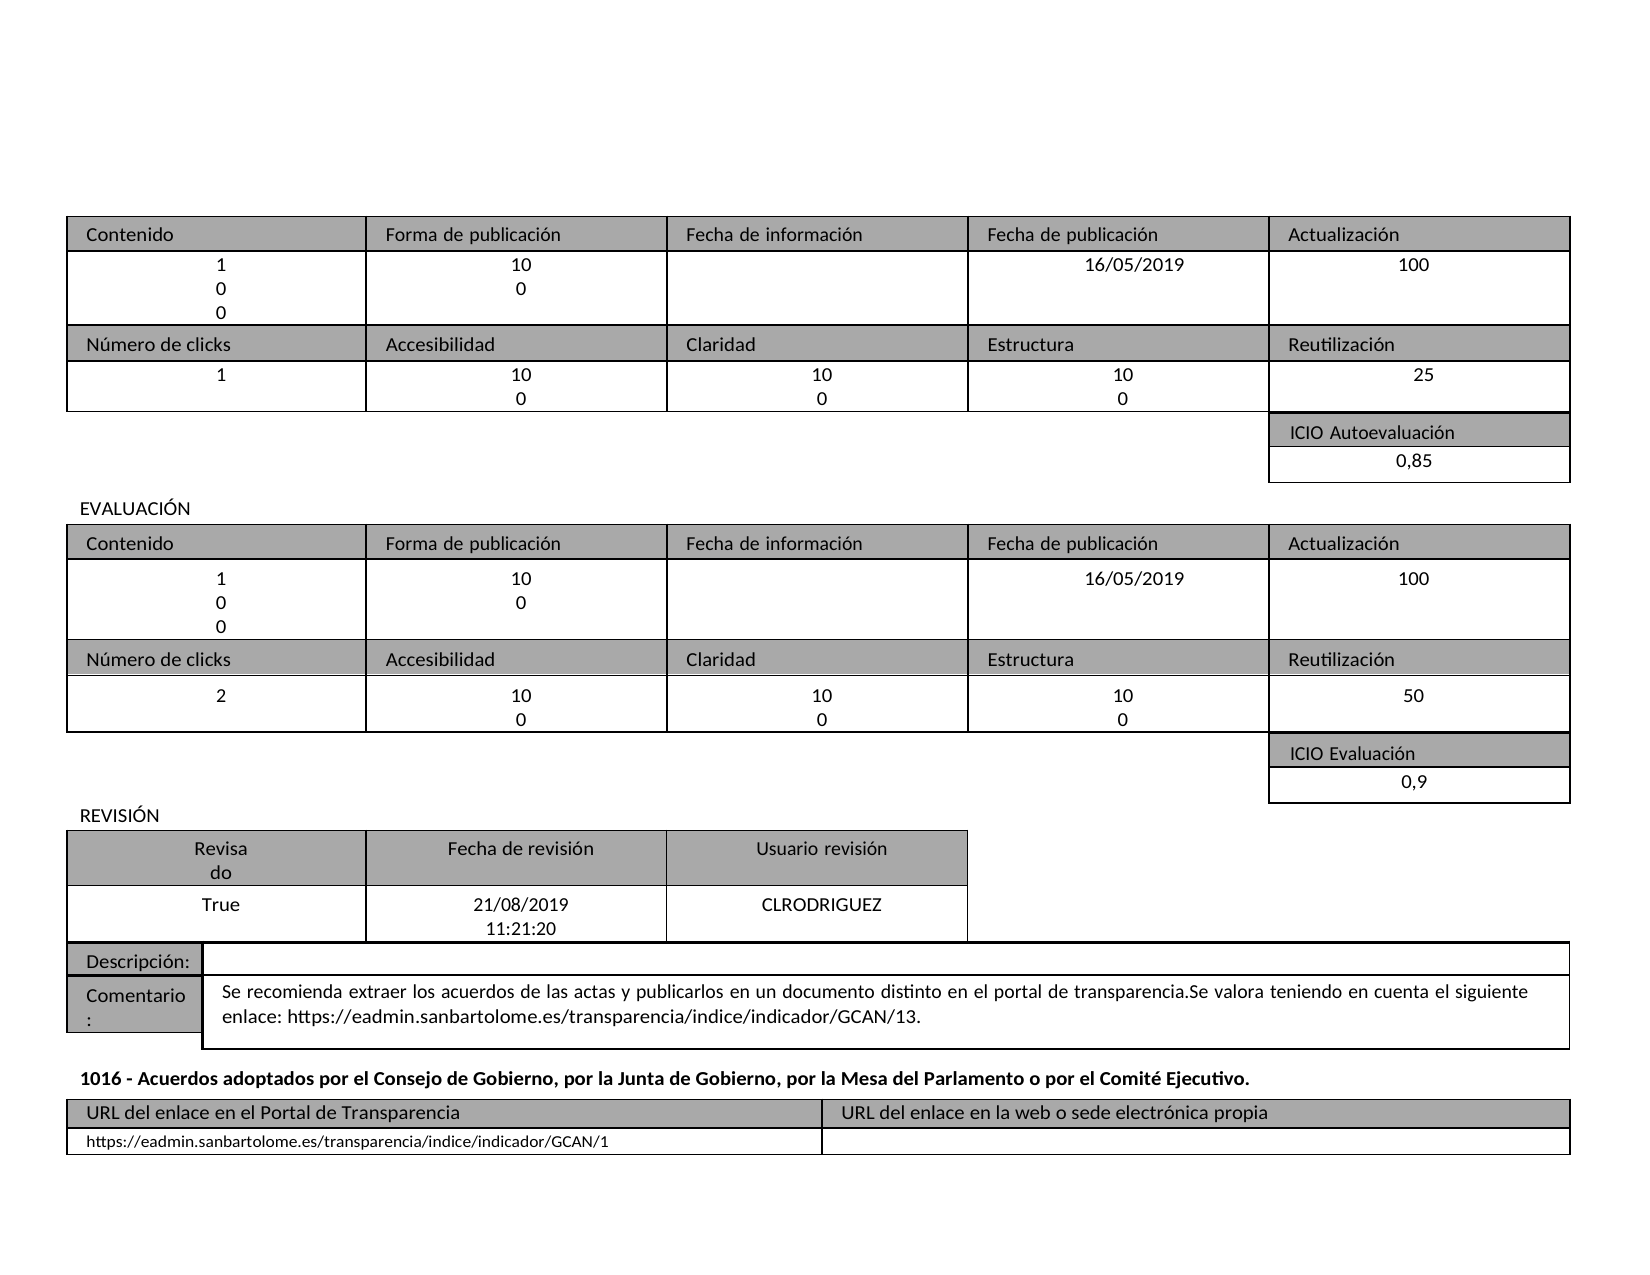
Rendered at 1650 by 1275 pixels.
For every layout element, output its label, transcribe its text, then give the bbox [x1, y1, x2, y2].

table_cell 100 [367, 560, 666, 639]
table_cell [668, 560, 967, 639]
table_cell 100 [367, 362, 666, 411]
table_header Usuario revisión [667, 831, 967, 885]
table_cell True [68, 886, 365, 941]
table_cell Comentario: [68, 977, 201, 1032]
table_cell 100 [969, 676, 1268, 731]
table_cell Descripción: [68, 944, 201, 974]
table_cell 100 [367, 252, 666, 324]
table_header Actualización [1270, 525, 1569, 558]
table_cell ICIO Evaluación [1270, 734, 1569, 766]
table_cell 2 [68, 676, 365, 731]
table_cell 100 [68, 252, 365, 324]
table_cell [823, 1129, 1569, 1153]
table_header Actualización [1270, 217, 1569, 250]
table_cell 16/05/2019 [969, 252, 1268, 324]
table_cell 100 [68, 560, 365, 639]
table_cell Número de clicks [68, 326, 365, 360]
table_cell Estructura [969, 326, 1268, 360]
table_cell 100 [668, 676, 967, 731]
table_cell Claridad [668, 640, 967, 674]
table_cell Se recomienda extraer los acuerdos de las actas y publicarlos en un documento distinto en el portal de transparencia.Se valora teniendo en cuenta el siguiente enlace: https://eadmin.sanbartolome.es/transparencia/indice/indicador/GCAN/13. [204, 976, 1569, 1048]
table_cell Estructura [969, 640, 1268, 674]
text REVISIÓN [79, 804, 1594, 828]
table_cell [67, 412, 1268, 482]
table_header Contenido [68, 217, 365, 250]
table_header Fecha de revisión [367, 831, 666, 885]
table_cell 0,9 [1270, 768, 1569, 802]
table_header Fecha de información [668, 525, 967, 558]
table_cell 100 [668, 362, 967, 411]
table_cell 0,85 [1270, 447, 1569, 482]
table_cell 25 [1270, 362, 1569, 411]
table_cell 100 [1270, 252, 1569, 324]
table_header Forma de publicación [367, 525, 666, 558]
table_cell CLRODRIGUEZ [667, 886, 967, 941]
table_header URL del enlace en la web o sede electrónica propia [823, 1100, 1569, 1127]
table_header Contenido [68, 525, 365, 558]
table_cell ICIO Autoevaluación [1270, 414, 1569, 446]
table_header Fecha de publicación [969, 525, 1268, 558]
table_cell [67, 733, 1268, 802]
table_cell 50 [1270, 676, 1569, 731]
table_header Forma de publicación [367, 217, 666, 250]
table_header Fecha de publicación [969, 217, 1268, 250]
table_cell 100 [367, 676, 666, 731]
text 1016 - Acuerdos adoptados por el Consejo de Gobierno, por la Junta de Gobierno, por la Mesa del Parlamento o por el Comité Ejecutivo. [79, 1067, 1594, 1091]
table_cell Número de clicks [68, 640, 365, 674]
table_cell 21/08/2019 11:21:20 [367, 886, 666, 941]
table_cell [204, 944, 1569, 974]
table_header Fecha de información [668, 217, 967, 250]
table_cell Claridad [668, 326, 967, 360]
table_cell Accesibilidad [367, 326, 666, 360]
table_header [968, 830, 1569, 941]
table_cell 100 [1270, 560, 1569, 639]
table_cell 1 [68, 362, 365, 411]
table_cell Reutilización [1270, 640, 1569, 674]
table_cell 100 [969, 362, 1268, 411]
table_cell 16/05/2019 [969, 560, 1268, 639]
table_header Revisado [68, 831, 365, 885]
table_cell [67, 1033, 201, 1048]
table_cell Reutilización [1270, 326, 1569, 360]
table_cell https://eadmin.sanbartolome.es/transparencia/indice/indicador/GCAN/1 [68, 1129, 821, 1153]
table_cell [668, 252, 967, 324]
table_header URL del enlace en el Portal de Transparencia [68, 1100, 821, 1127]
text EVALUACIÓN [79, 496, 1594, 520]
table_cell Accesibilidad [367, 640, 666, 674]
